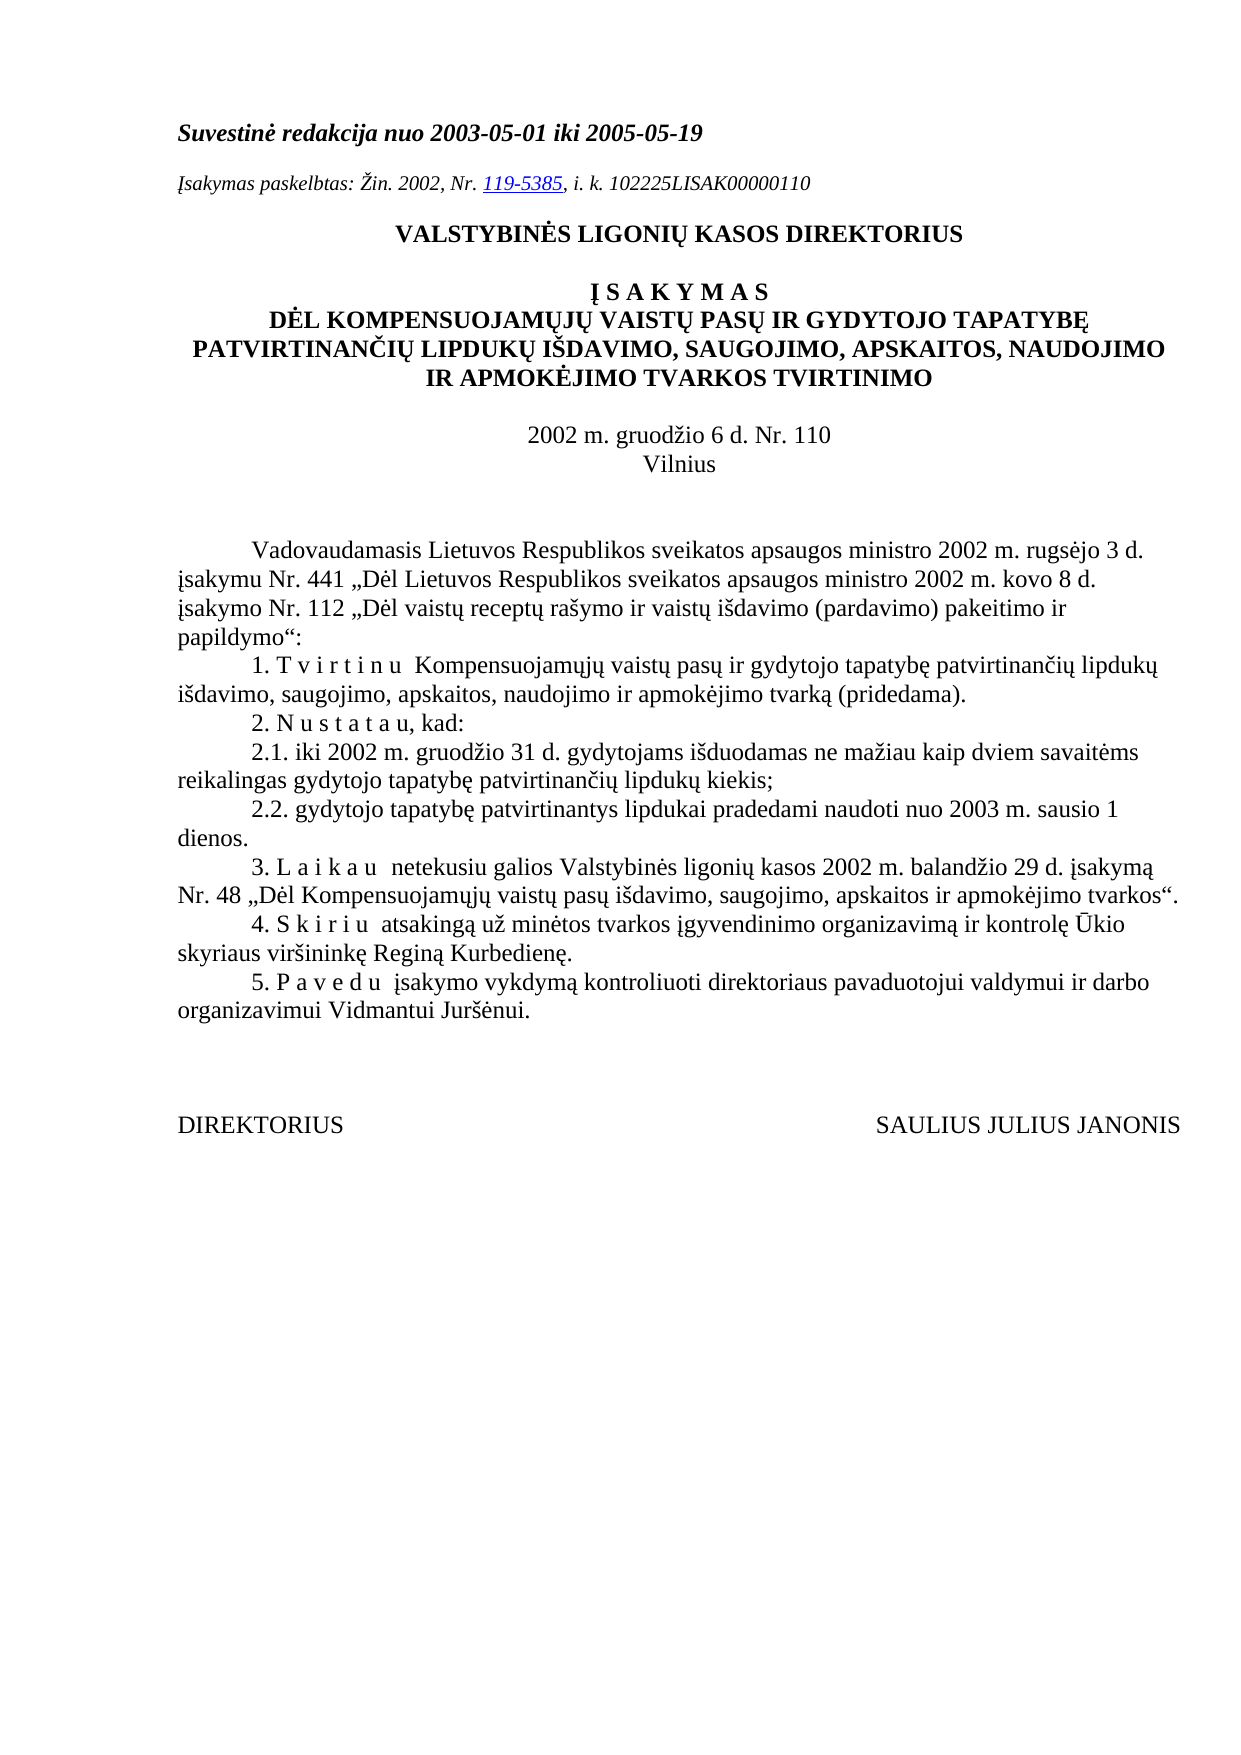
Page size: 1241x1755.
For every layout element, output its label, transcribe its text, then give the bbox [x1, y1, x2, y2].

text 2002 m. gruodžio 6 d. Nr. 110 [177, 420, 1181, 449]
text Įsakymas paskelbtas: Žin. 2002, Nr. 119-5385, i. k. 102225LISAK00000110 [177, 171, 1181, 195]
text 2. Nustatau, kad: [177, 708, 1181, 737]
text 5. Pavedu įsakymo vykdymą kontroliuoti direktoriaus pavaduotojui valdymui ir darbo organizavimui Vidmantui Juršėnui. [177, 967, 1181, 1024]
text 3. Laikau netekusiu galios Valstybinės ligonių kasos 2002 m. balandžio 29 d. įsakymą Nr. 48 „Dėl Kompensuojamųjų vaistų pasų išdavimo, saugojimo, apskaitos ir apmokėjimo tvarkos“. [177, 852, 1181, 909]
text Vadovaudamasis Lietuvos Respublikos sveikatos apsaugos ministro 2002 m. rugsėjo 3 d. įsakymu Nr. 441 „Dėl Lietuvos Respublikos sveikatos apsaugos ministro 2002 m. kovo 8 d. įsakymo Nr. 112 „Dėl vaistų receptų rašymo ir vaistų išdavimo (pardavimo) pakeitimo ir papildymo“: [177, 535, 1181, 650]
text 2.1. iki 2002 m. gruodžio 31 d. gydytojams išduodamas ne mažiau kaip dviem savaitėms reikalingas gydytojo tapatybę patvirtinančių lipdukų kiekis; [177, 737, 1181, 794]
text 4. Skiriu atsakingą už minėtos tvarkos įgyvendinimo organizavimą ir kontrolę Ūkio skyriaus viršininkę Reginą Kurbedienę. [177, 909, 1181, 967]
text Direktorius Saulius Julius Janonis [177, 1110, 1181, 1139]
text DĖL KOMPENSUOJAMŲJŲ VAISTŲ PASŲ IR GYDYTOJO TAPATYBĘ PATVIRTINANČIŲ LIPDUKŲ IŠDAVIMO, SAUGOJIMO, APSKAITOS, NAUDOJIMO IR APMOKĖJIMO TVARKOS TVIRTINIMO [177, 305, 1181, 392]
text VALSTYBINĖS LIGONIŲ KASOS DIREKTORIUS [177, 219, 1181, 248]
text Suvestinė redakcija nuo 2003-05-01 iki 2005-05-19 [177, 118, 1181, 147]
text 1. Tvirtinu Kompensuojamųjų vaistų pasų ir gydytojo tapatybę patvirtinančių lipdukų išdavimo, saugojimo, apskaitos, naudojimo ir apmokėjimo tvarką (pridedama). [177, 650, 1181, 708]
text 2.2. gydytojo tapatybę patvirtinantys lipdukai pradedami naudoti nuo 2003 m. sausio 1 dienos. [177, 794, 1181, 852]
text Į S A K Y M A S [177, 277, 1181, 305]
text Vilnius [177, 449, 1181, 478]
